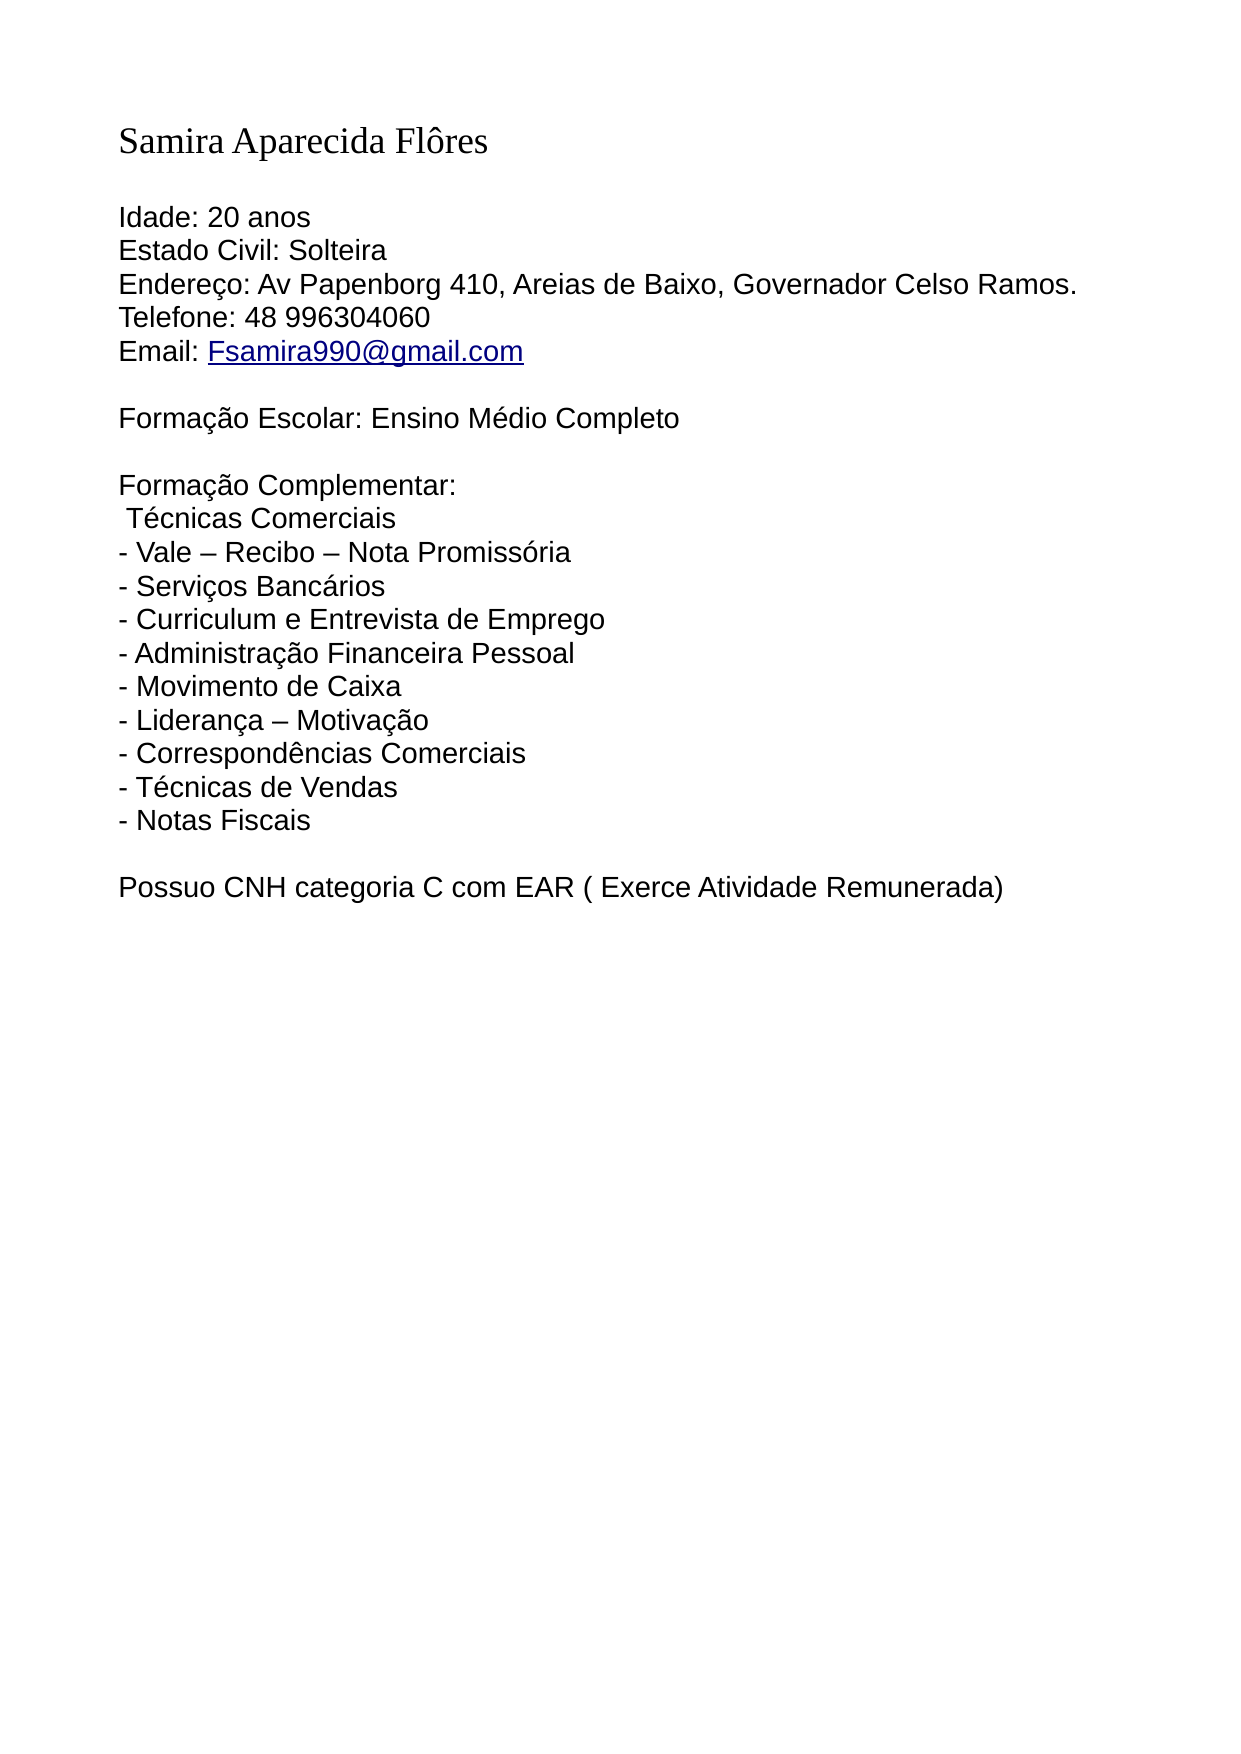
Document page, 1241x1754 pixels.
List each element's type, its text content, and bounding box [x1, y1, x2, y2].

text Formação Complementar: [118, 468, 1122, 502]
text - Serviços Bancários [118, 569, 1122, 602]
text - Curriculum e Entrevista de Emprego [118, 602, 1122, 636]
text Endereço: Av Papenborg 410, Areias de Baixo, Governador Celso Ramos. [118, 267, 1122, 300]
text - Administração Financeira Pessoal [118, 636, 1122, 669]
text Técnicas Comerciais [118, 502, 1122, 535]
text Telefone: 48 996304060 [118, 300, 1122, 334]
text Possuo CNH categoria C com EAR ( Exerce Atividade Remunerada) [118, 871, 1122, 904]
text Samira Aparecida Flôres [118, 118, 1122, 161]
text - Correspondências Comerciais [118, 736, 1122, 770]
text - Liderança – Motivação [118, 703, 1122, 736]
text - Técnicas de Vendas [118, 770, 1122, 803]
text Formação Escolar: Ensino Médio Completo [118, 401, 1122, 434]
text Idade: 20 anos [118, 200, 1122, 233]
text Email: Fsamira990@gmail.com [118, 334, 1122, 367]
text - Notas Fiscais [118, 803, 1122, 837]
text - Vale – Recibo – Nota Promissória [118, 535, 1122, 569]
text - Movimento de Caixa [118, 669, 1122, 703]
text Estado Civil: Solteira [118, 233, 1122, 267]
